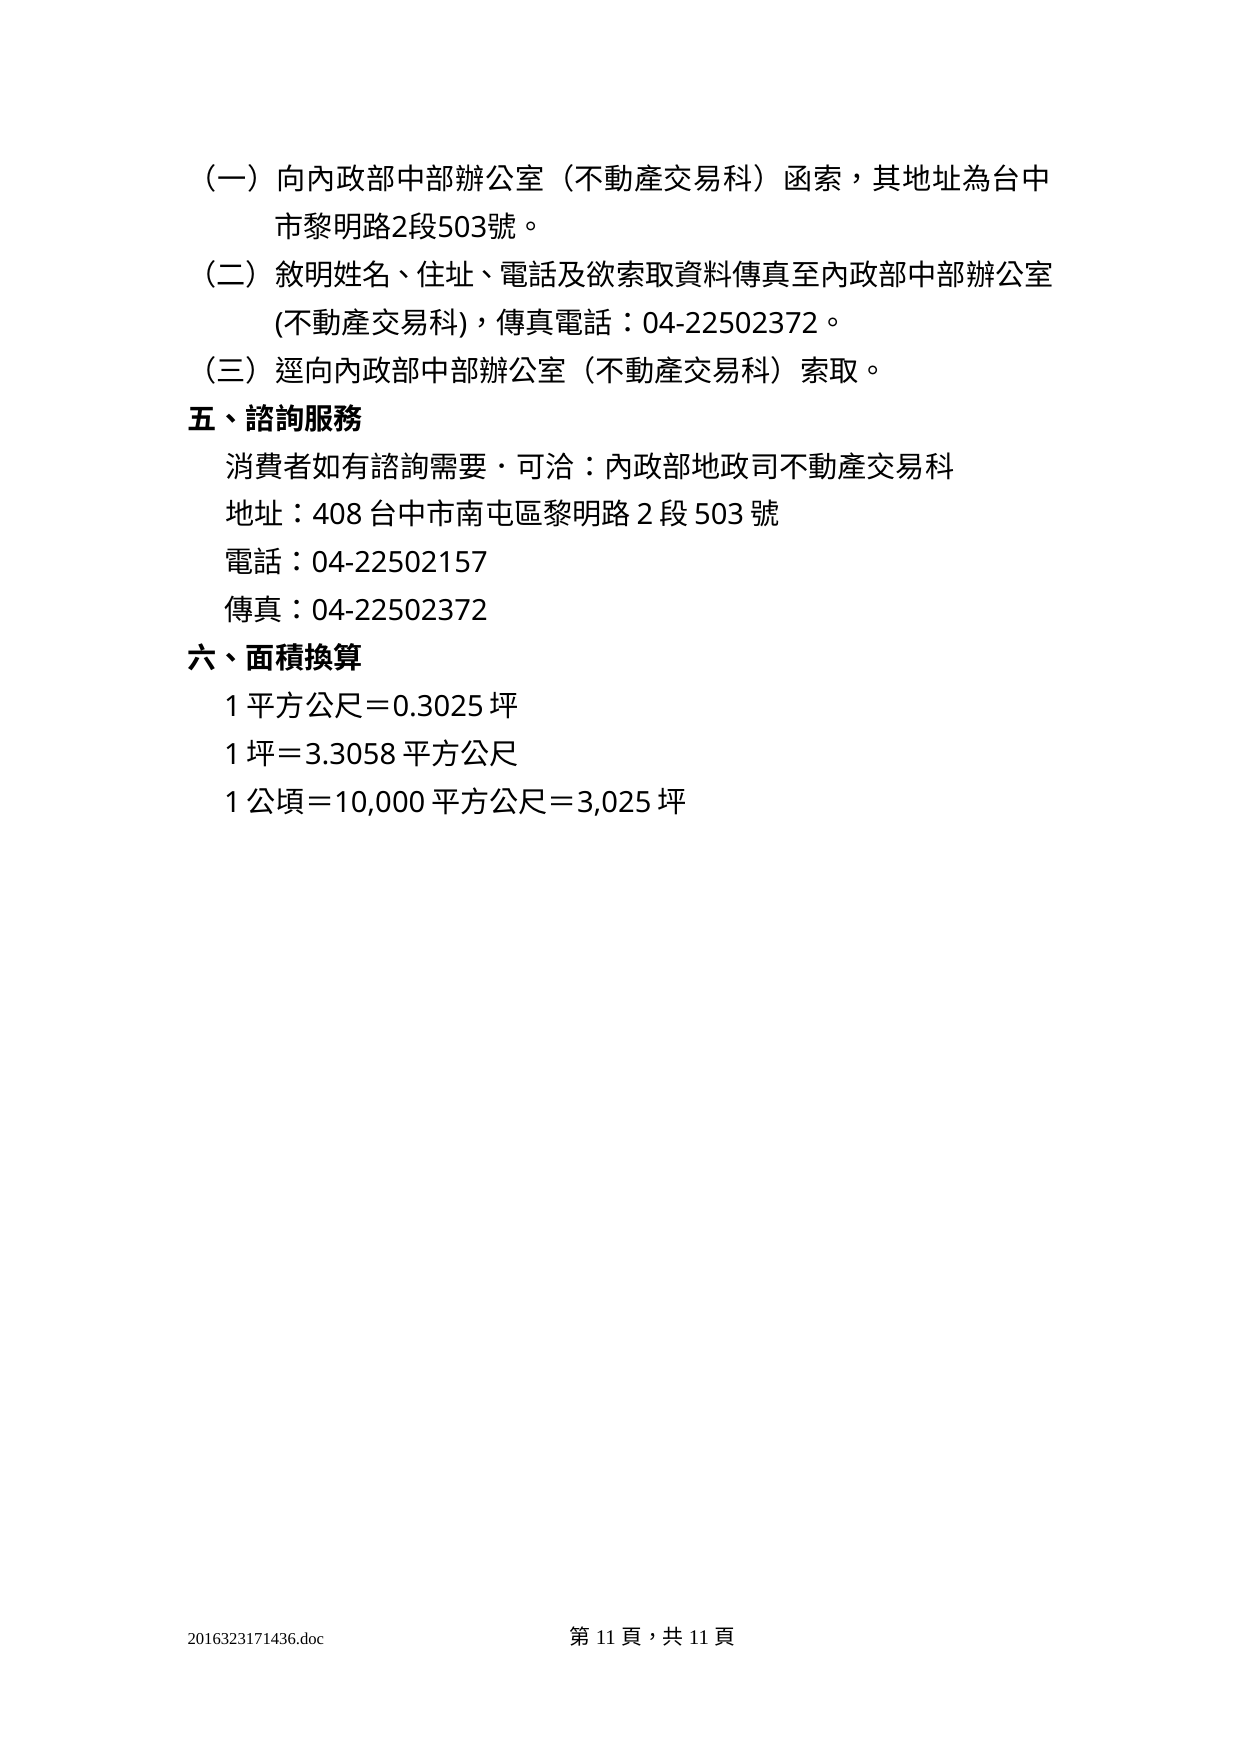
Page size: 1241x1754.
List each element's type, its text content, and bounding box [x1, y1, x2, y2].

text 1坪＝3.3058平方公尺 [214, 725, 1053, 773]
text 消費者如有諮詢需要．可洽：內政部地政司不動產交易科 [225, 437, 1053, 485]
text 1公頃＝10,000平方公尺＝3,025坪 [214, 773, 1053, 821]
text 1平方公尺＝0.3025坪 [214, 677, 1053, 725]
text （三）逕向內政部中部辦公室（不動產交易科）索取。 [187, 342, 1053, 389]
text （二）敘明姓名、住址、電話及欲索取資料傳真至內政部中部辦公室(不動產交易科)，傳真電話：04-22502372。 [187, 246, 1053, 342]
text 五、諮詢服務 [187, 389, 1053, 437]
text 六、面積換算 [187, 629, 1053, 677]
text 地址：408台中市南屯區黎明路2段503號 [225, 485, 1053, 533]
text 電話：04-22502157 [214, 533, 1053, 581]
text 傳真：04-22502372 [214, 581, 1053, 629]
text （一）向內政部中部辦公室（不動產交易科）函索，其地址為台中市黎明路2段503號。 [187, 150, 1053, 246]
